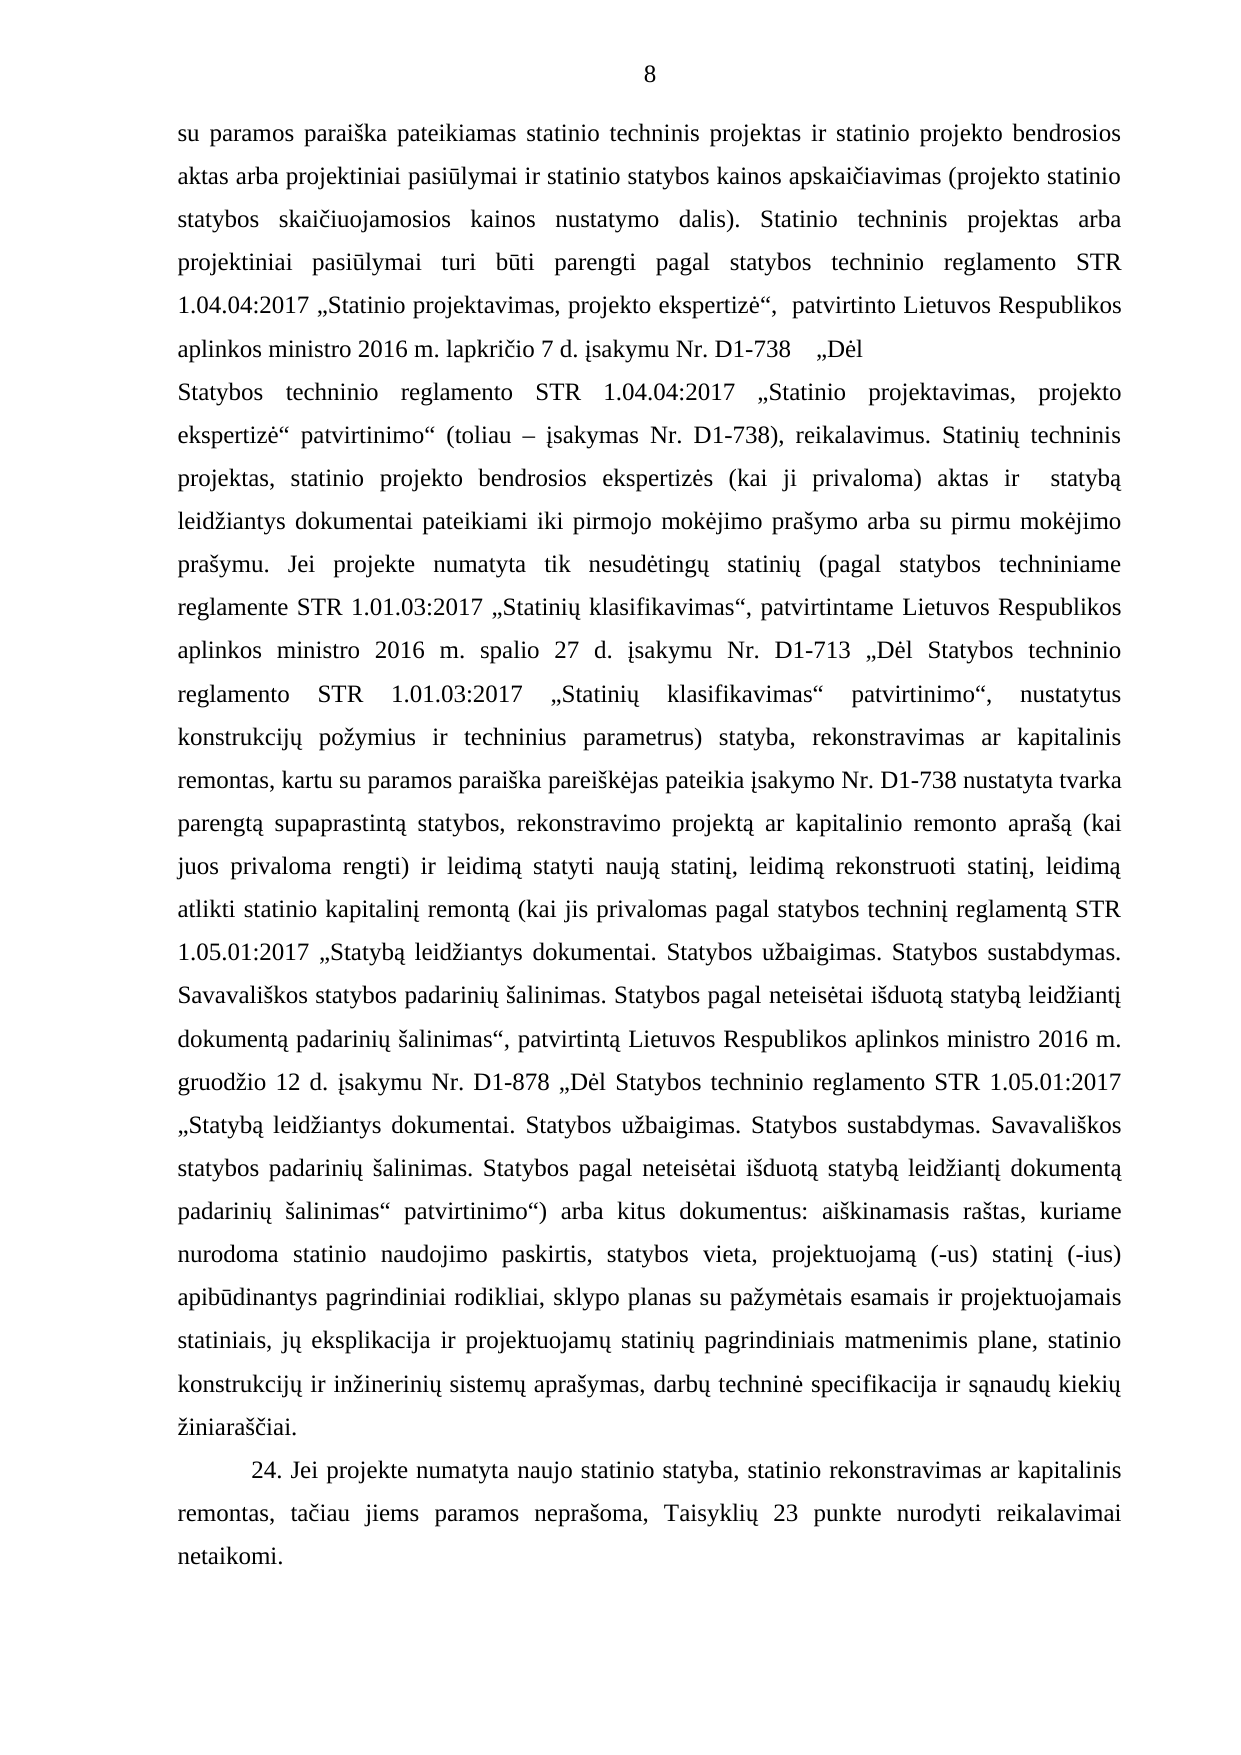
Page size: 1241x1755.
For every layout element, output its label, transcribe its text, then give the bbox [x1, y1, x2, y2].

text 24. Jei projekte numatyta naujo statinio statyba, statinio rekonstravimas ar kapitalinis remontas, tačiau jiems paramos neprašoma, Taisyklių 23 punkte nurodyti reikalavimai netaikomi. [177, 1455, 1122, 1570]
text su paramos paraiška pateikiamas statinio techninis projektas ir statinio projekto bendrosios aktas arba projektiniai pasiūlymai ir statinio statybos kainos apskaičiavimas (projekto statinio statybos skaičiuojamosios kainos nustatymo dalis). Statinio techninis projektas arba projektiniai pasiūlymai turi būti parengti pagal statybos techninio reglamento STR 1.04.04:2017 „Statinio projektavimas, projekto ekspertizė“, patvirtinto Lietuvos Respublikos aplinkos ministro 2016 m. lapkričio 7 d. įsakymu Nr. D1-738 „Dėl [177, 118, 1122, 362]
text Statybos techninio reglamento STR 1.04.04:2017 „Statinio projektavimas, projekto ekspertizė“ patvirtinimo“ (toliau – įsakymas Nr. D1-738), reikalavimus. Statinių techninis projektas, statinio projekto bendrosios ekspertizės (kai ji privaloma) aktas ir statybą leidžiantys dokumentai pateikiami iki pirmojo mokėjimo prašymo arba su pirmu mokėjimo prašymu. Jei projekte numatyta tik nesudėtingų statinių (pagal statybos techniniame reglamente STR 1.01.03:2017 „Statinių klasifikavimas“, patvirtintame Lietuvos Respublikos aplinkos ministro 2016 m. spalio 27 d. įsakymu Nr. D1-713 „Dėl Statybos techninio reglamento STR 1.01.03:2017 „Statinių klasifikavimas“ patvirtinimo“, nustatytus konstrukcijų požymius ir techninius parametrus) statyba, rekonstravimas ar kapitalinis remontas, kartu su paramos paraiška pareiškėjas pateikia įsakymo Nr. D1-738 nustatyta tvarka parengtą supaprastintą statybos, rekonstravimo projektą ar kapitalinio remonto aprašą (kai juos privaloma rengti) ir leidimą statyti naują statinį, leidimą rekonstruoti statinį, leidimą atlikti statinio kapitalinį remontą (kai jis privalomas pagal statybos techninį reglamentą STR 1.05.01:2017 „Statybą leidžiantys dokumentai. Statybos užbaigimas. Statybos sustabdymas. Savavališkos statybos padarinių šalinimas. Statybos pagal neteisėtai išduotą statybą leidžiantį dokumentą padarinių šalinimas“, patvirtintą Lietuvos Respublikos aplinkos ministro 2016 m. gruodžio 12 d. įsakymu Nr. D1-878 „Dėl Statybos techninio reglamento STR 1.05.01:2017 „Statybą leidžiantys dokumentai. Statybos užbaigimas. Statybos sustabdymas. Savavališkos statybos padarinių šalinimas. Statybos pagal neteisėtai išduotą statybą leidžiantį dokumentą padarinių šalinimas“ patvirtinimo“) arba kitus dokumentus: aiškinamasis raštas, kuriame nurodoma statinio naudojimo paskirtis, statybos vieta, projektuojamą (-us) statinį (-ius) apibūdinantys pagrindiniai rodikliai, sklypo planas su pažymėtais esamais ir projektuojamais statiniais, jų eksplikacija ir projektuojamų statinių pagrindiniais matmenimis plane, statinio konstrukcijų ir inžinerinių sistemų aprašymas, darbų techninė specifikacija ir sąnaudų kiekių žiniaraščiai. [177, 377, 1122, 1441]
